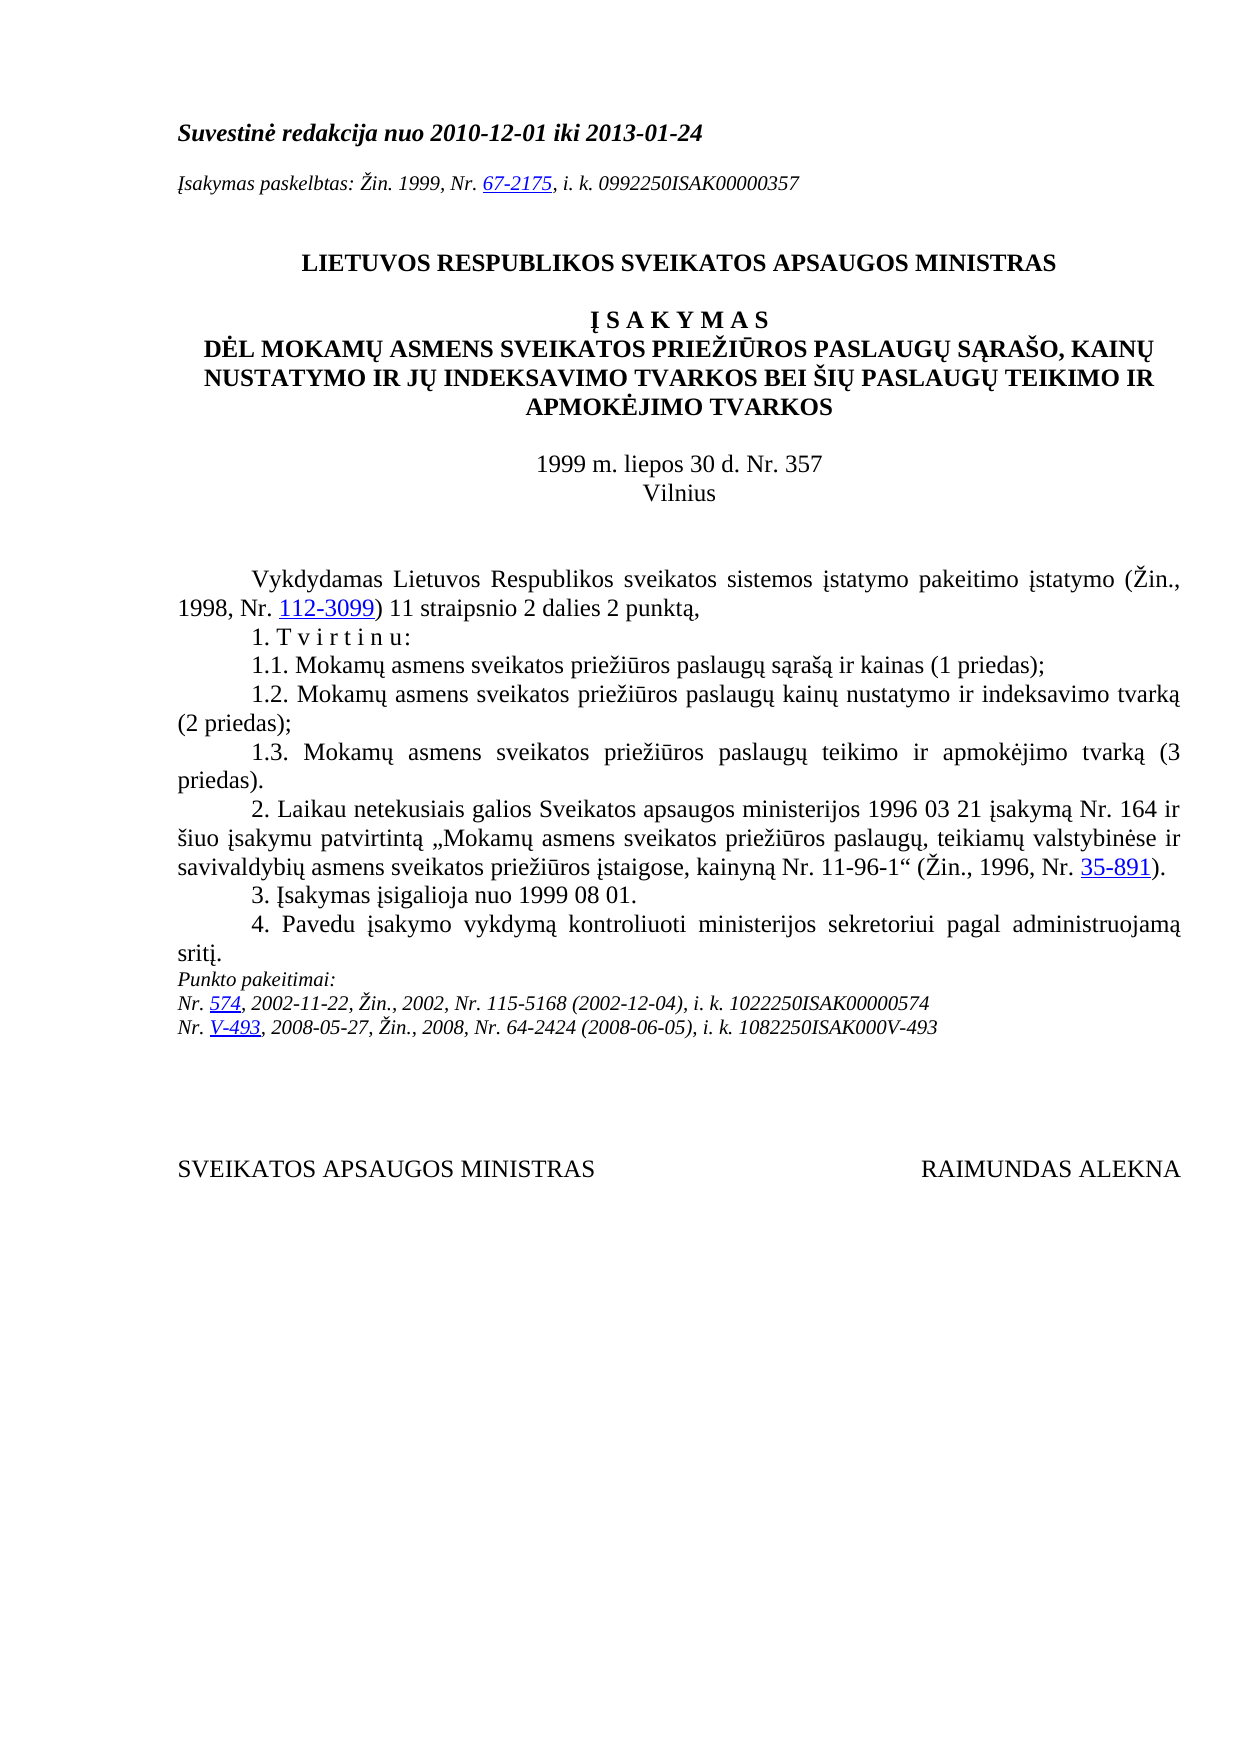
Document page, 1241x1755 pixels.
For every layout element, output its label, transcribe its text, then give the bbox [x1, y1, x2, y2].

text LIETUVOS RESPUBLIKOS SVEIKATOS APSAUGOS MINISTRAS [177, 248, 1181, 277]
text 1.2. Mokamų asmens sveikatos priežiūros paslaugų kainų nustatymo ir indeksavimo tvarką (2 priedas); [177, 679, 1181, 737]
text 4. Pavedu įsakymo vykdymą kontroliuoti ministerijos sekretoriui pagal administruojamą sritį. [177, 909, 1181, 967]
text Vilnius [177, 478, 1181, 507]
text 2. Laikau netekusiais galios Sveikatos apsaugos ministerijos 1996 03 21 įsakymą Nr. 164 ir šiuo įsakymu patvirtintą „Mokamų asmens sveikatos priežiūros paslaugų, teikiamų valstybinėse ir savivaldybių asmens sveikatos priežiūros įstaigose, kainyną Nr. 11-96-1“ (Žin., 1996, Nr. 35-891). [177, 794, 1181, 880]
text Suvestinė redakcija nuo 2010-12-01 iki 2013-01-24 [177, 118, 1181, 147]
text Punkto pakeitimai: [177, 967, 1181, 991]
text Įsakymas paskelbtas: Žin. 1999, Nr. 67-2175, i. k. 0992250ISAK00000357 [177, 171, 1181, 195]
text 1999 m. liepos 30 d. Nr. 357 [177, 449, 1181, 478]
text Į S A K Y M A S [177, 305, 1181, 334]
text Nr. 574, 2002-11-22, Žin., 2002, Nr. 115-5168 (2002-12-04), i. k. 1022250ISAK00000574 [177, 991, 1181, 1015]
text Nr. V-493, 2008-05-27, Žin., 2008, Nr. 64-2424 (2008-06-05), i. k. 1082250ISAK000V-493 [177, 1015, 1181, 1039]
text DĖL MOKAMŲ ASMENS SVEIKATOS PRIEŽIŪROS PASLAUGŲ SĄRAŠO, KAINŲ NUSTATYMO IR JŲ INDEKSAVIMO TVARKOS BEI ŠIŲ PASLAUGŲ TEIKIMO IR APMOKĖJIMO TVARKOS [177, 334, 1181, 420]
text Vykdydamas Lietuvos Respublikos sveikatos sistemos įstatymo pakeitimo įstatymo (Žin., 1998, Nr. 112-3099) 11 straipsnio 2 dalies 2 punktą, [177, 564, 1181, 622]
text SVEIKATOS APSAUGOS MINISTRAS RAIMUNDAS ALEKNA [177, 1154, 1181, 1182]
text 1. Tvirtinu: [177, 622, 1181, 650]
text 1.3. Mokamų asmens sveikatos priežiūros paslaugų teikimo ir apmokėjimo tvarką (3 priedas). [177, 737, 1181, 794]
text 1.1. Mokamų asmens sveikatos priežiūros paslaugų sąrašą ir kainas (1 priedas); [177, 650, 1181, 679]
text 3. Įsakymas įsigalioja nuo 1999 08 01. [177, 880, 1181, 909]
